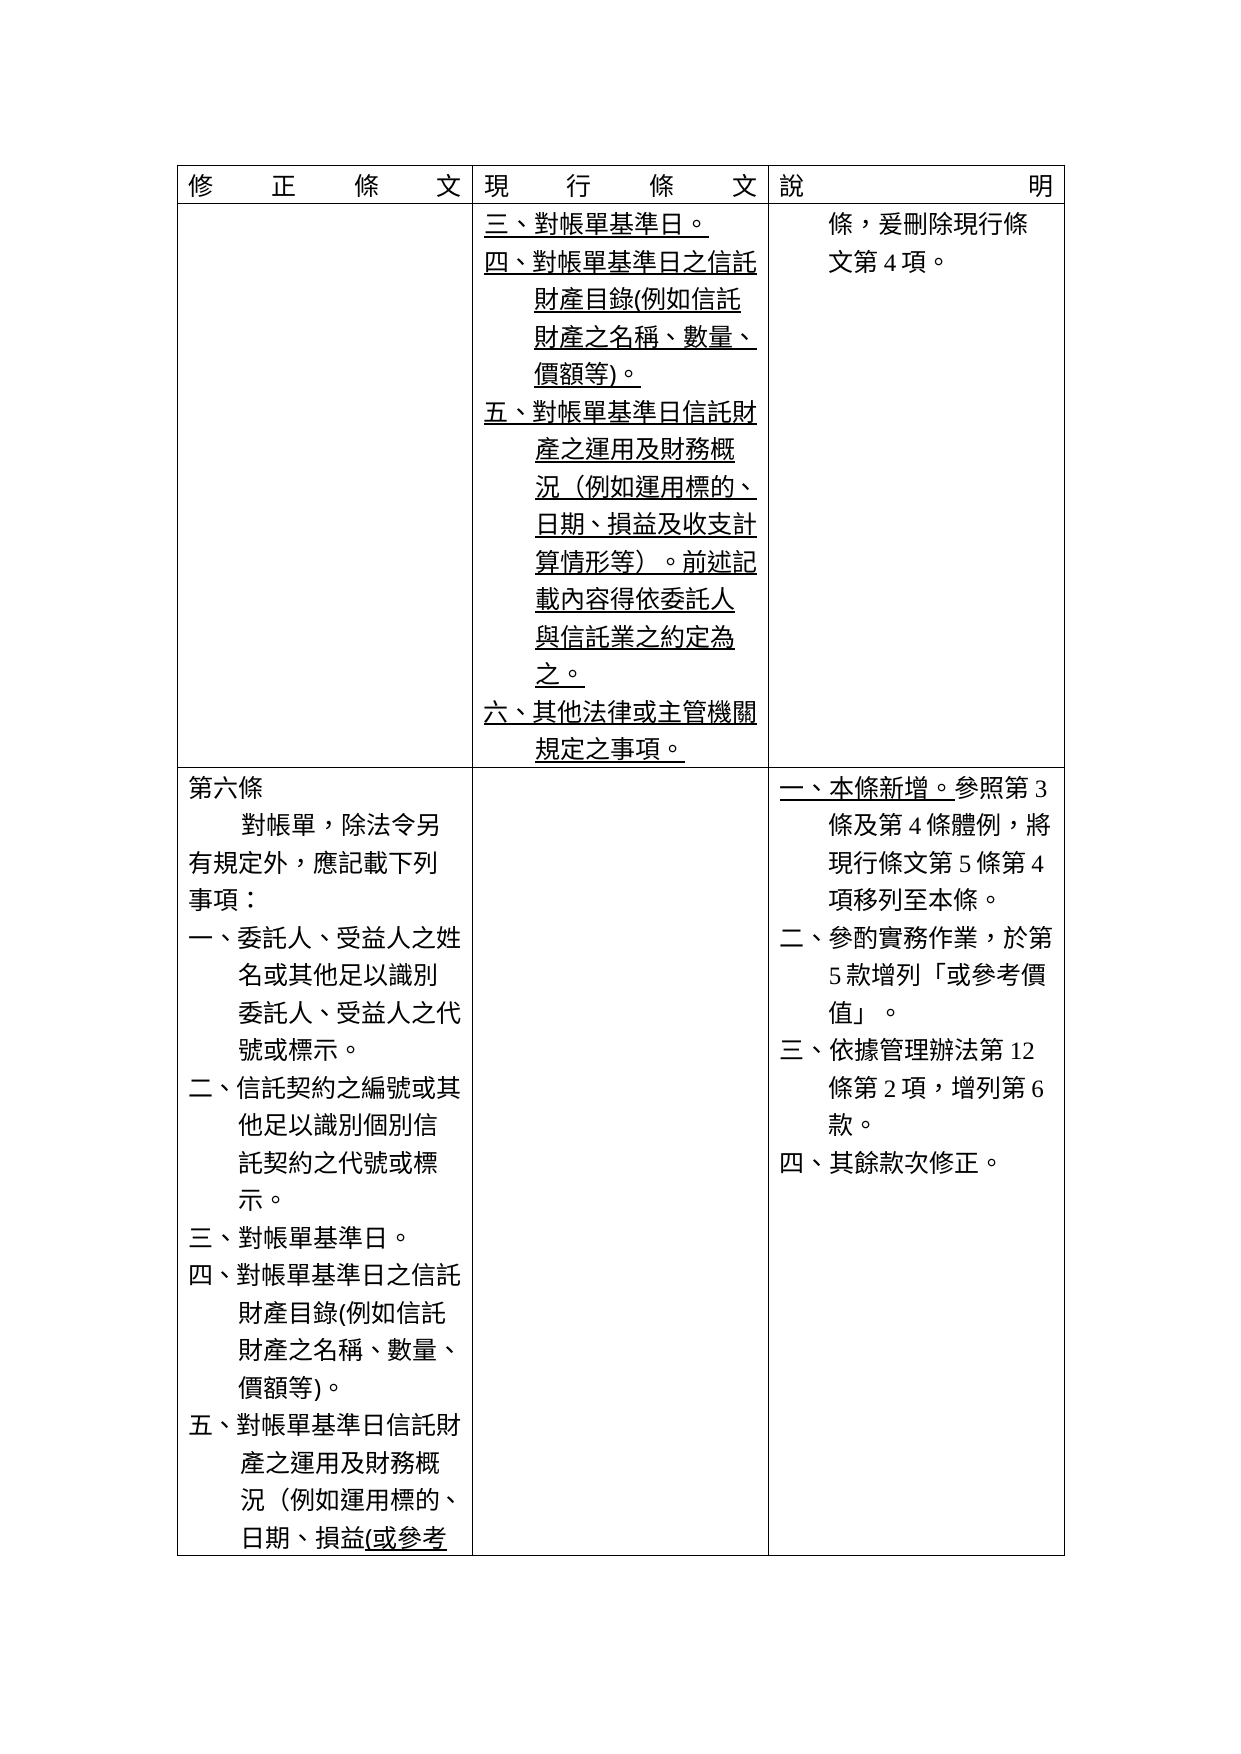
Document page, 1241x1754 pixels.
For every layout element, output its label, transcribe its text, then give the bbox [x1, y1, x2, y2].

table_header 現行條文 [473, 166, 768, 203]
table_cell 一、本條新增。參照第3條及第4條體例，將現行條文第5條第4項移列至本條。 二、參酌實務作業，於第5款增列「或參考價值」。 三、依據管理辦法第12條第2項，增列第6款。 四、其餘款次修正。 [769, 768, 1064, 1555]
table_header 說明 [769, 166, 1064, 203]
table_cell [178, 204, 472, 767]
table_cell 條，爰刪除現行條文第4項。 [769, 204, 1064, 767]
table_header 修正條文 [178, 166, 472, 203]
table_cell 三、對帳單基準日。 四、對帳單基準日之信託財產目錄(例如信託財產之名稱、數量、價額等)。 五、對帳單基準日信託財產之運用及財務概況（例如運用標的、日期、損益及收支計算情形等）。前述記載內容得依委託人與信託業之約定為之。 六、其他法律或主管機關規定之事項。 [473, 204, 768, 767]
table_cell [473, 768, 768, 1555]
table_cell 第六條 對帳單，除法令另有規定外，應記載下列事項： 一、委託人、受益人之姓名或其他足以識別委託人、受益人之代號或標示。 二、信託契約之編號或其他足以識別個別信託契約之代號或標示。 三、對帳單基準日。 四、對帳單基準日之信託財產目錄(例如信託財產之名稱、數量、價額等)。 五、對帳單基準日信託財產之運用及財務概況（例如運用標的、日期、損益(或參考 [178, 768, 472, 1555]
